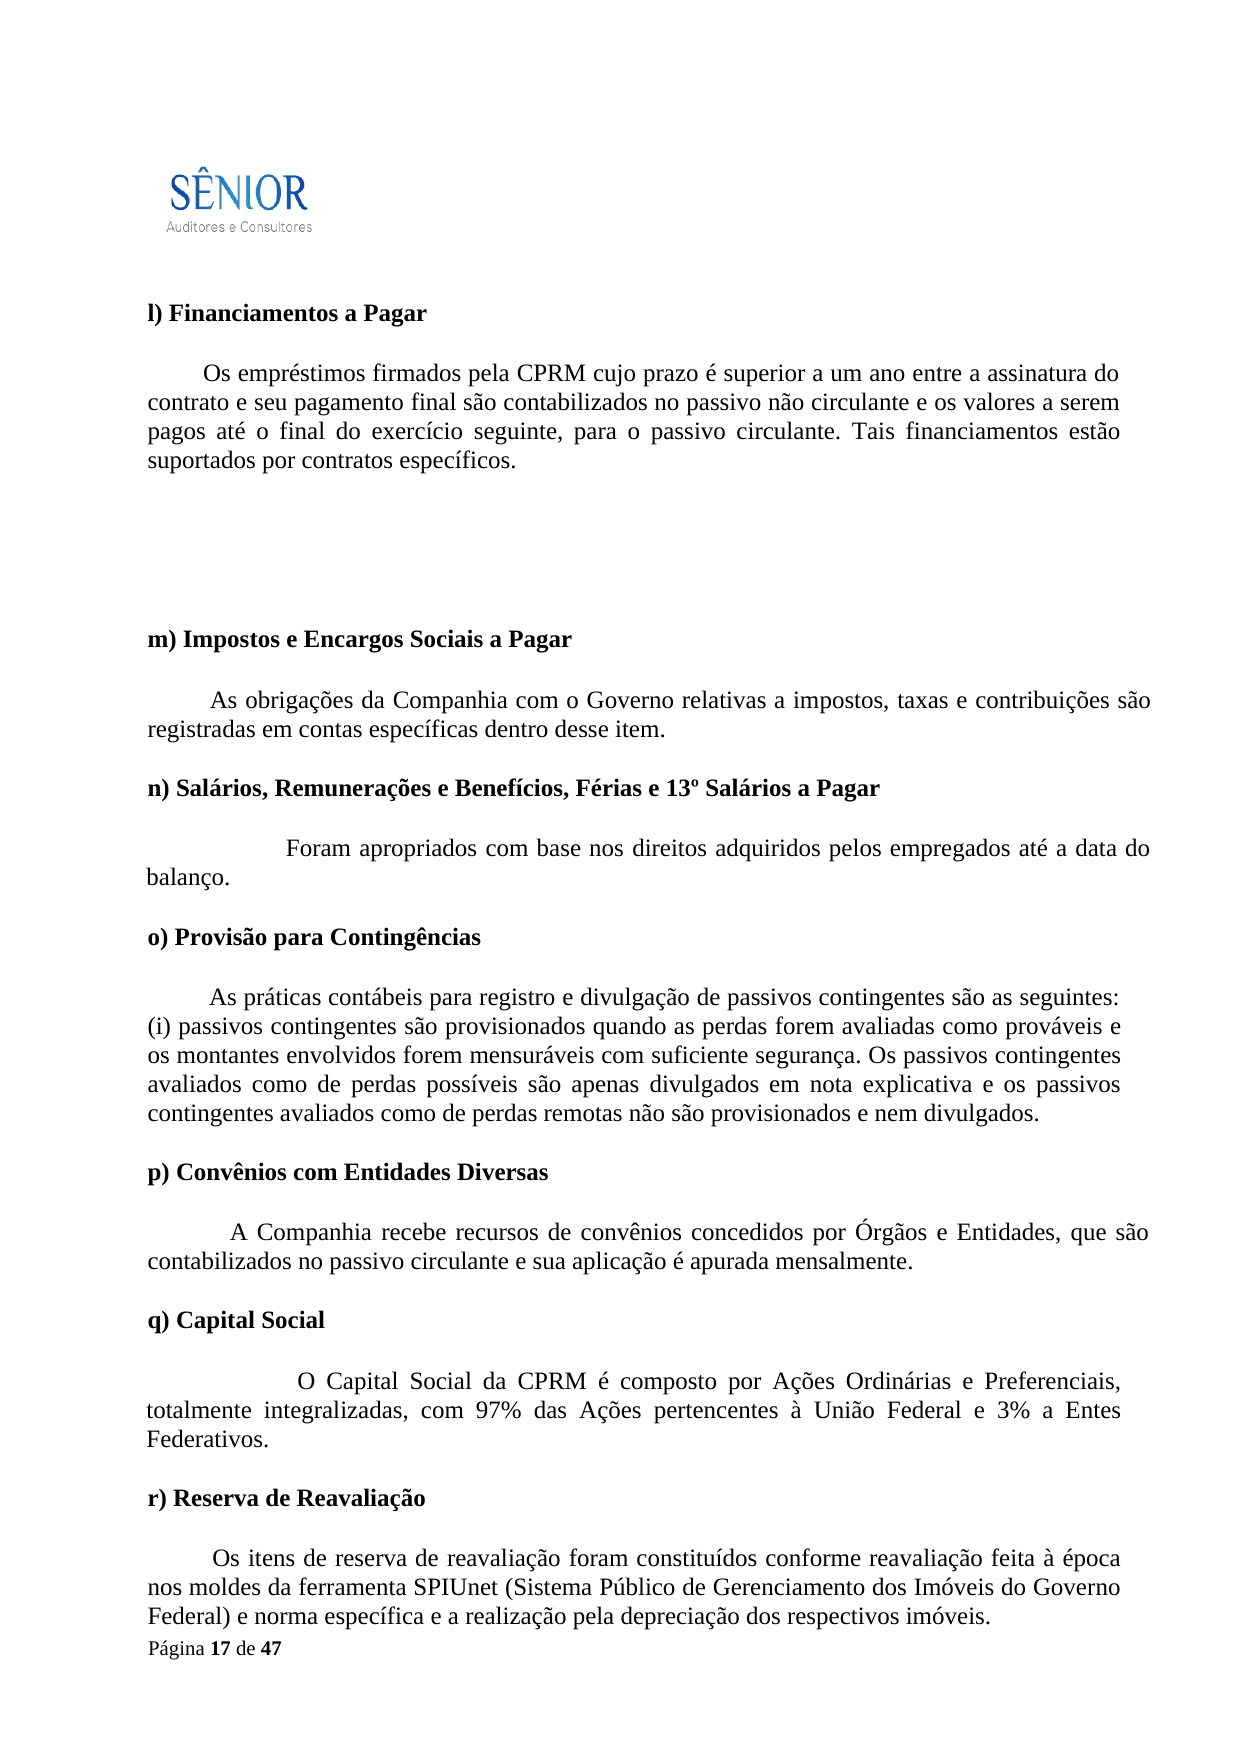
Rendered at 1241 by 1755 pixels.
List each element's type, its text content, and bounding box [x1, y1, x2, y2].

text Os empréstimos firmados pela CPRM cujo prazo é superior a um ano entre a assinatura do contrato e seu pagamento final são contabilizados no passivo não circulante e os valores a serem pagos até o final do exercício seguinte, para o passivo circulante. Tais financiamentos estão suportados por contratos específicos. [147, 358, 1122, 473]
subtitle o) Provisão para Contingências [147, 922, 1152, 950]
subtitle l) Financiamentos a Pagar [147, 298, 1152, 326]
text Os itens de reserva de reavaliação foram constituídos conforme reavaliação feita à época nos moldes da ferramenta SPIUnet (Sistema Público de Gerenciamento dos Imóveis do Governo Federal) e norma específica e a realização pela depreciação dos respectivos imóveis. [147, 1543, 1122, 1630]
text As práticas contábeis para registro e divulgação de passivos contingentes são as seguintes: (i) passivos contingentes são provisionados quando as perdas forem avaliadas como prováveis e os montantes envolvidos forem mensuráveis com suficiente segurança. Os passivos contingentes avaliados como de perdas possíveis são apenas divulgados em nota explicativa e os passivos contingentes avaliados como de perdas remotas não são provisionados e nem divulgados. [147, 982, 1122, 1126]
text O Capital Social da CPRM é composto por Ações Ordinárias e Preferenciais, totalmente integralizadas, com 97% das Ações pertencentes à União Federal e 3% a Entes Federativos. [146, 1366, 1122, 1452]
subtitle m) Impostos e Encargos Sociais a Pagar [147, 624, 1152, 653]
subtitle q) Capital Social [147, 1306, 1152, 1334]
text Foram apropriados com base nos direitos adquiridos pelos empregados até a data do balanço. [146, 833, 1152, 891]
subtitle r) Reserva de Reavaliação [147, 1483, 1152, 1512]
subtitle p) Convênios com Entidades Diversas [147, 1157, 1152, 1186]
subtitle n) Salários, Remunerações e Benefícios, Férias e 13º Salários a Pagar [147, 773, 1152, 802]
text A Companhia recebe recursos de convênios concedidos por Órgãos e Entidades, que são contabilizados no passivo circulante e sua aplicação é apurada mensalmente. [147, 1217, 1152, 1275]
text As obrigações da Companhia com o Governo relativas a impostos, taxas e contribuições são registradas em contas específicas dentro desse item. [147, 685, 1152, 742]
